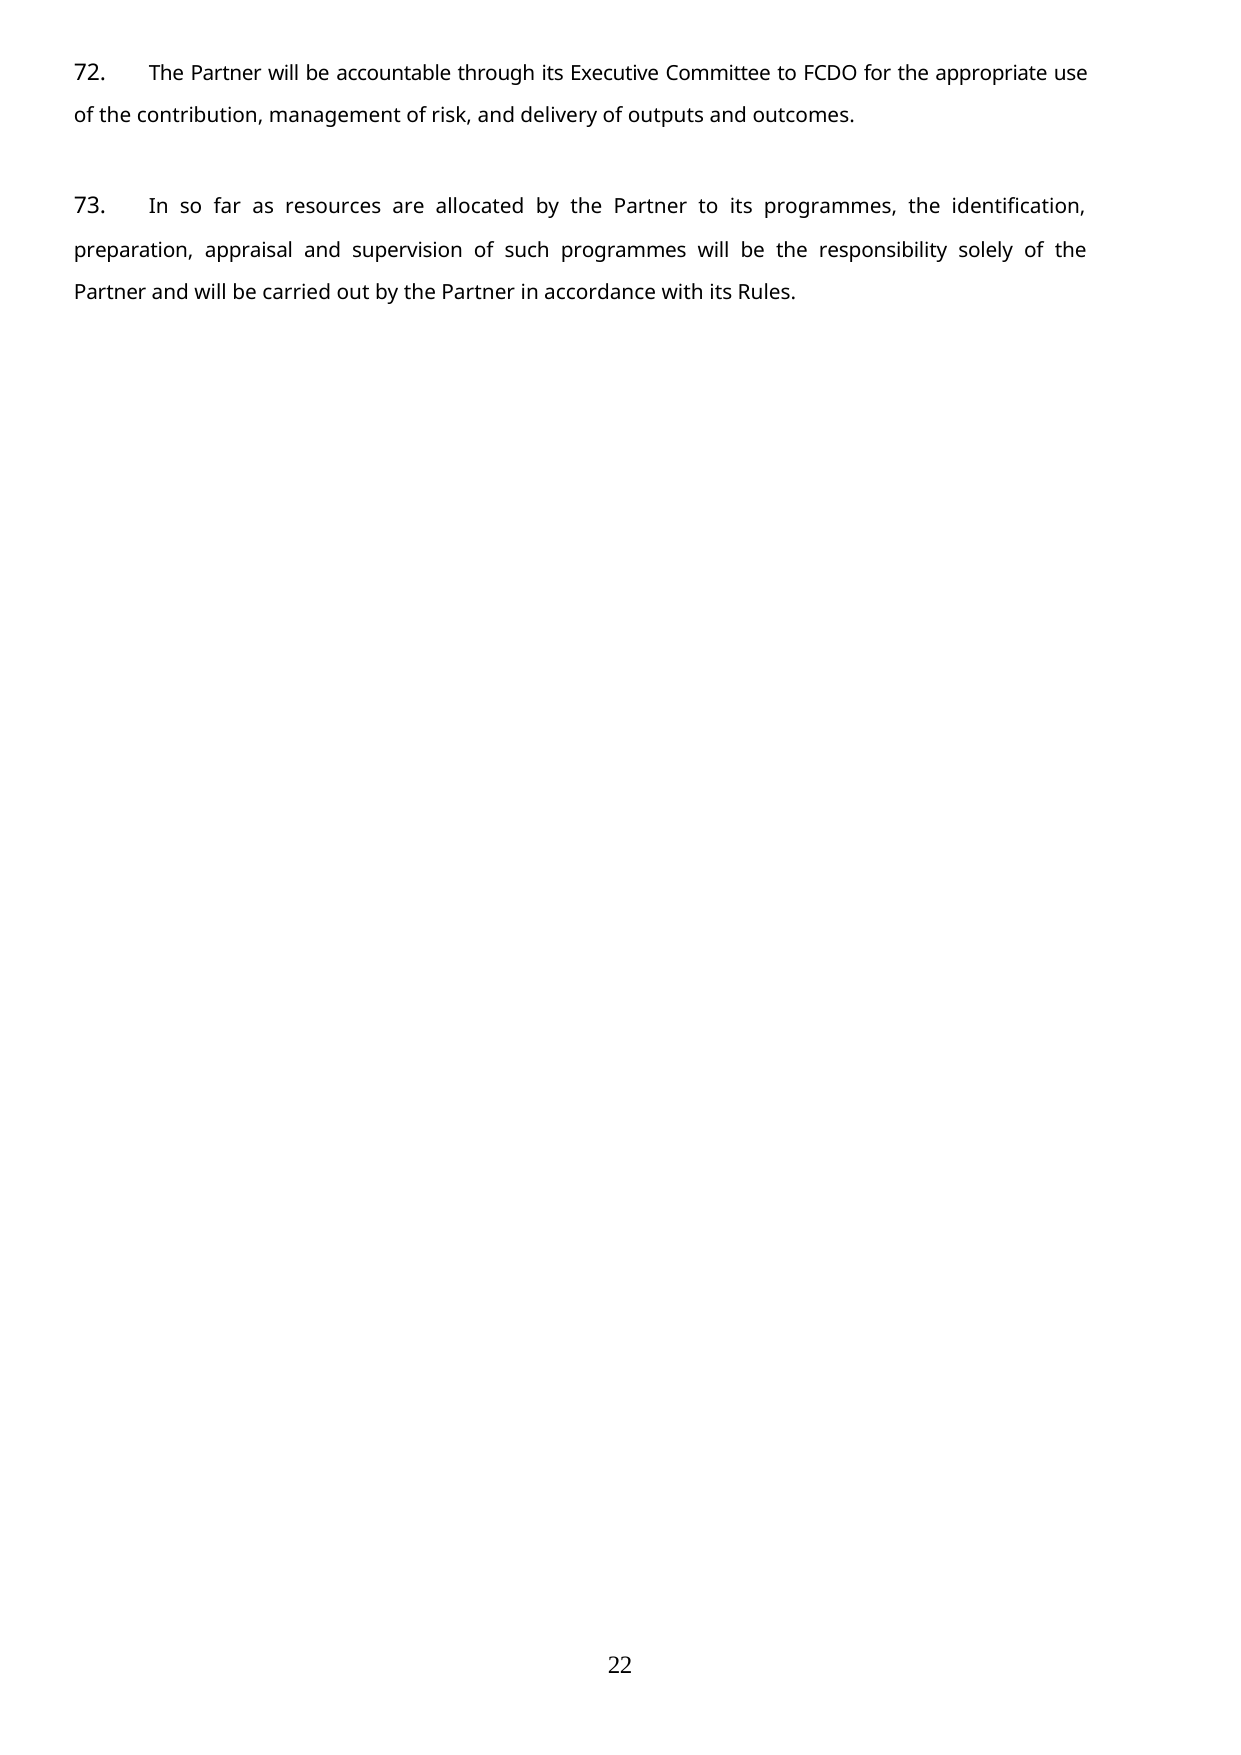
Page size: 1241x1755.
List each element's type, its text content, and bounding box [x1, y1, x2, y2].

list The Partner will be accountable through its Executive Committee to FCDO for the appropriate use of the contribution, management of risk, and delivery of outputs and outcomes. [74, 56, 1088, 129]
list In so far as resources are allocated by the Partner to its programmes, the identification, preparation, appraisal and supervision of such programmes will be the responsibility solely of the Partner and will be carried out by the Partner in accordance with its Rules. [74, 189, 1088, 306]
